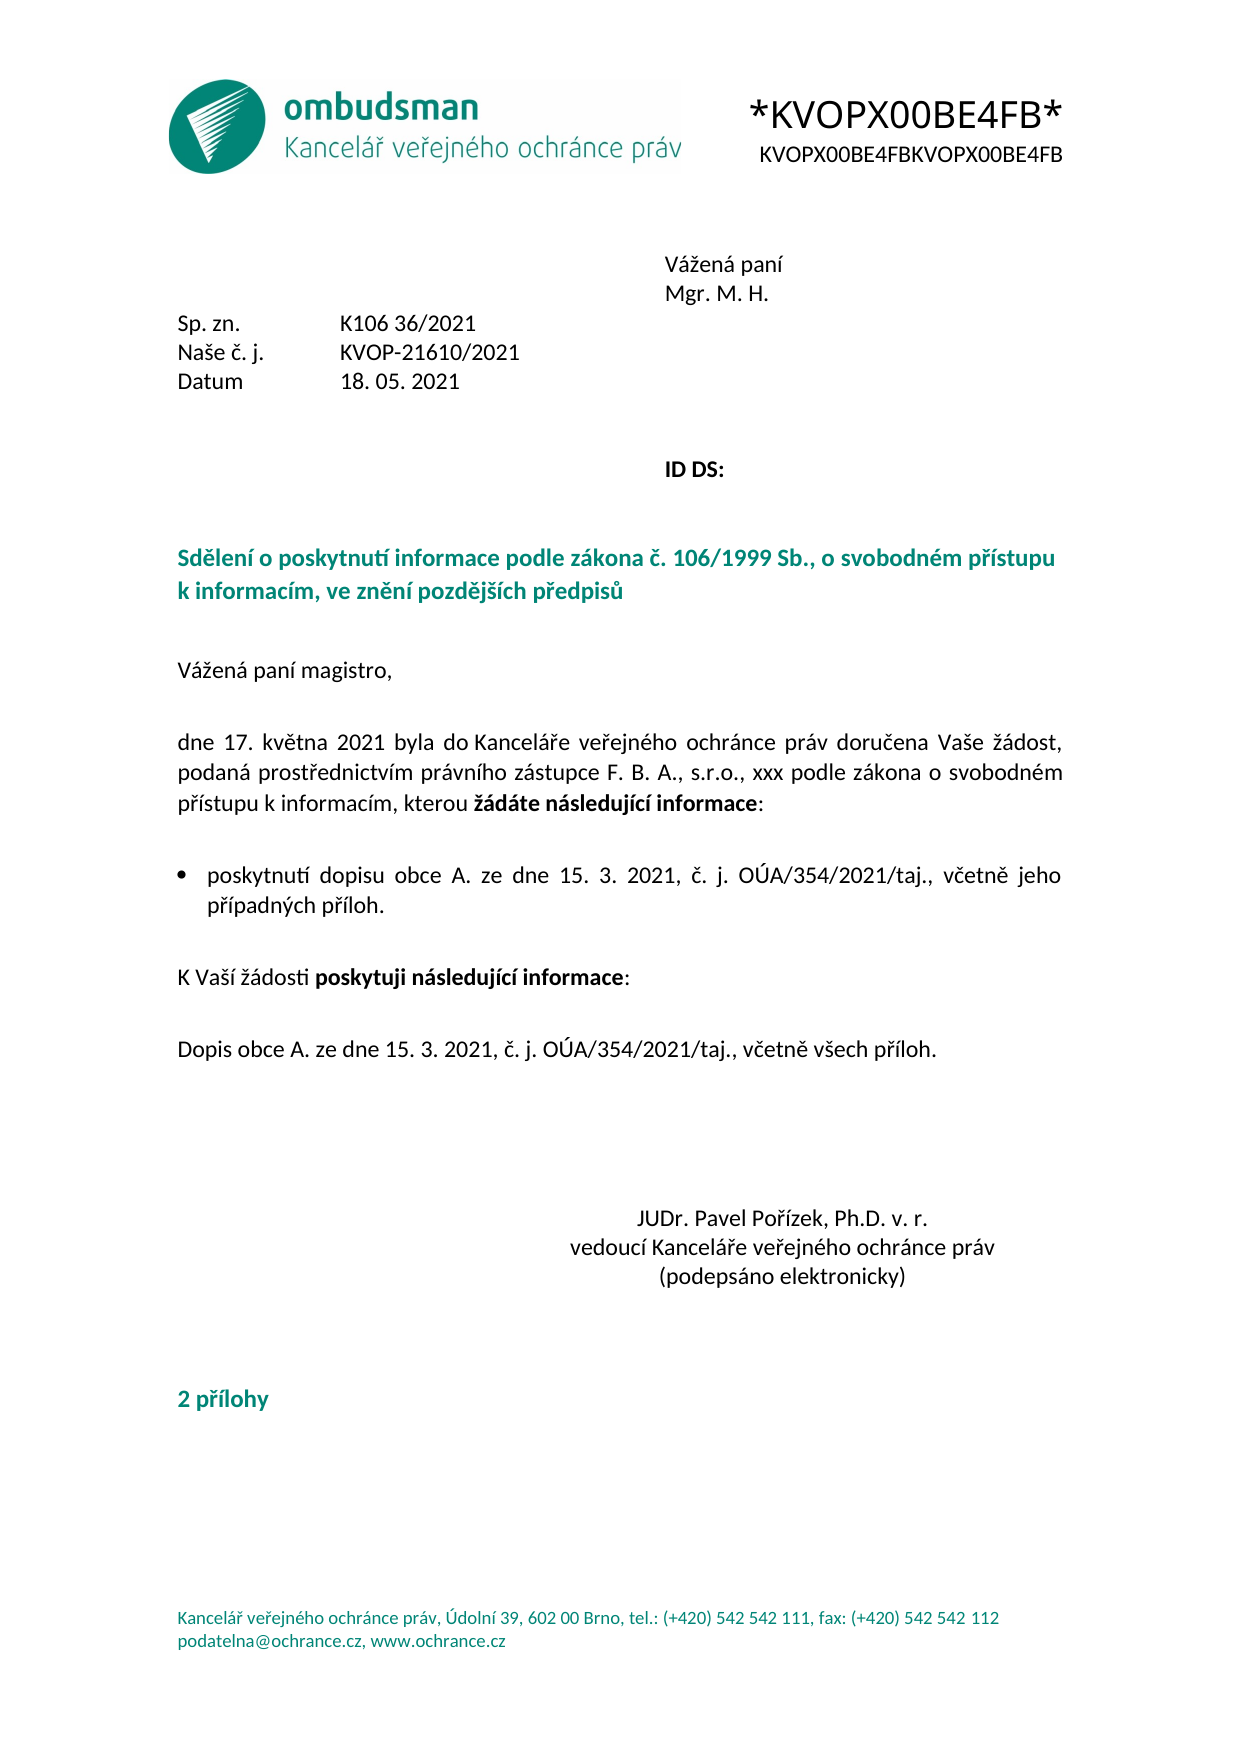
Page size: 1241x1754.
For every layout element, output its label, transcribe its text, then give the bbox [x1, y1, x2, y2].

table_header Vážená paní Mgr. M. H. ID DS: [665, 220, 1085, 542]
text JUDr. Pavel Pořízek, Ph.D. v. r. [502, 1203, 1063, 1232]
text (podepsáno elektronicky) [502, 1261, 1063, 1291]
list poskytnutí dopisu obce A. ze dne 15. 3. 2021, č. j. OÚA/354/2021/taj., včetně jeho případných příloh. [177, 860, 1063, 919]
text Vážená paní magistro, [177, 655, 1063, 684]
subtitle Sdělení o poskytnutí informace podle zákona č. 106/1999 Sb., o svobodném přístupu k informacím, ve znění pozdějších předpisů [177, 542, 1063, 606]
text dne 17. května 2021 byla do Kanceláře veřejného ochránce práv doručena Vaše žádost, podaná prostřednictvím právního zástupce F. B. A., s.r.o., xxx podle zákona o svobodném přístupu k informacím, kterou žádáte následující informace: [177, 727, 1063, 817]
text K Vaší žádosti poskytuji následující informace: [177, 962, 1063, 992]
text 2 přílohy [177, 1383, 1063, 1414]
text vedoucí Kanceláře veřejného ochránce práv [502, 1232, 1063, 1261]
text Dopis obce A. ze dne 15. 3. 2021, č. j. OÚA/354/2021/taj., včetně všech příloh. [177, 1034, 1063, 1064]
table_header Sp. zn. Naše č. j. Datum [177, 220, 340, 542]
table_header K106 36/2021 KVOP-21610/2021 18. 05. 2021 [340, 220, 664, 542]
